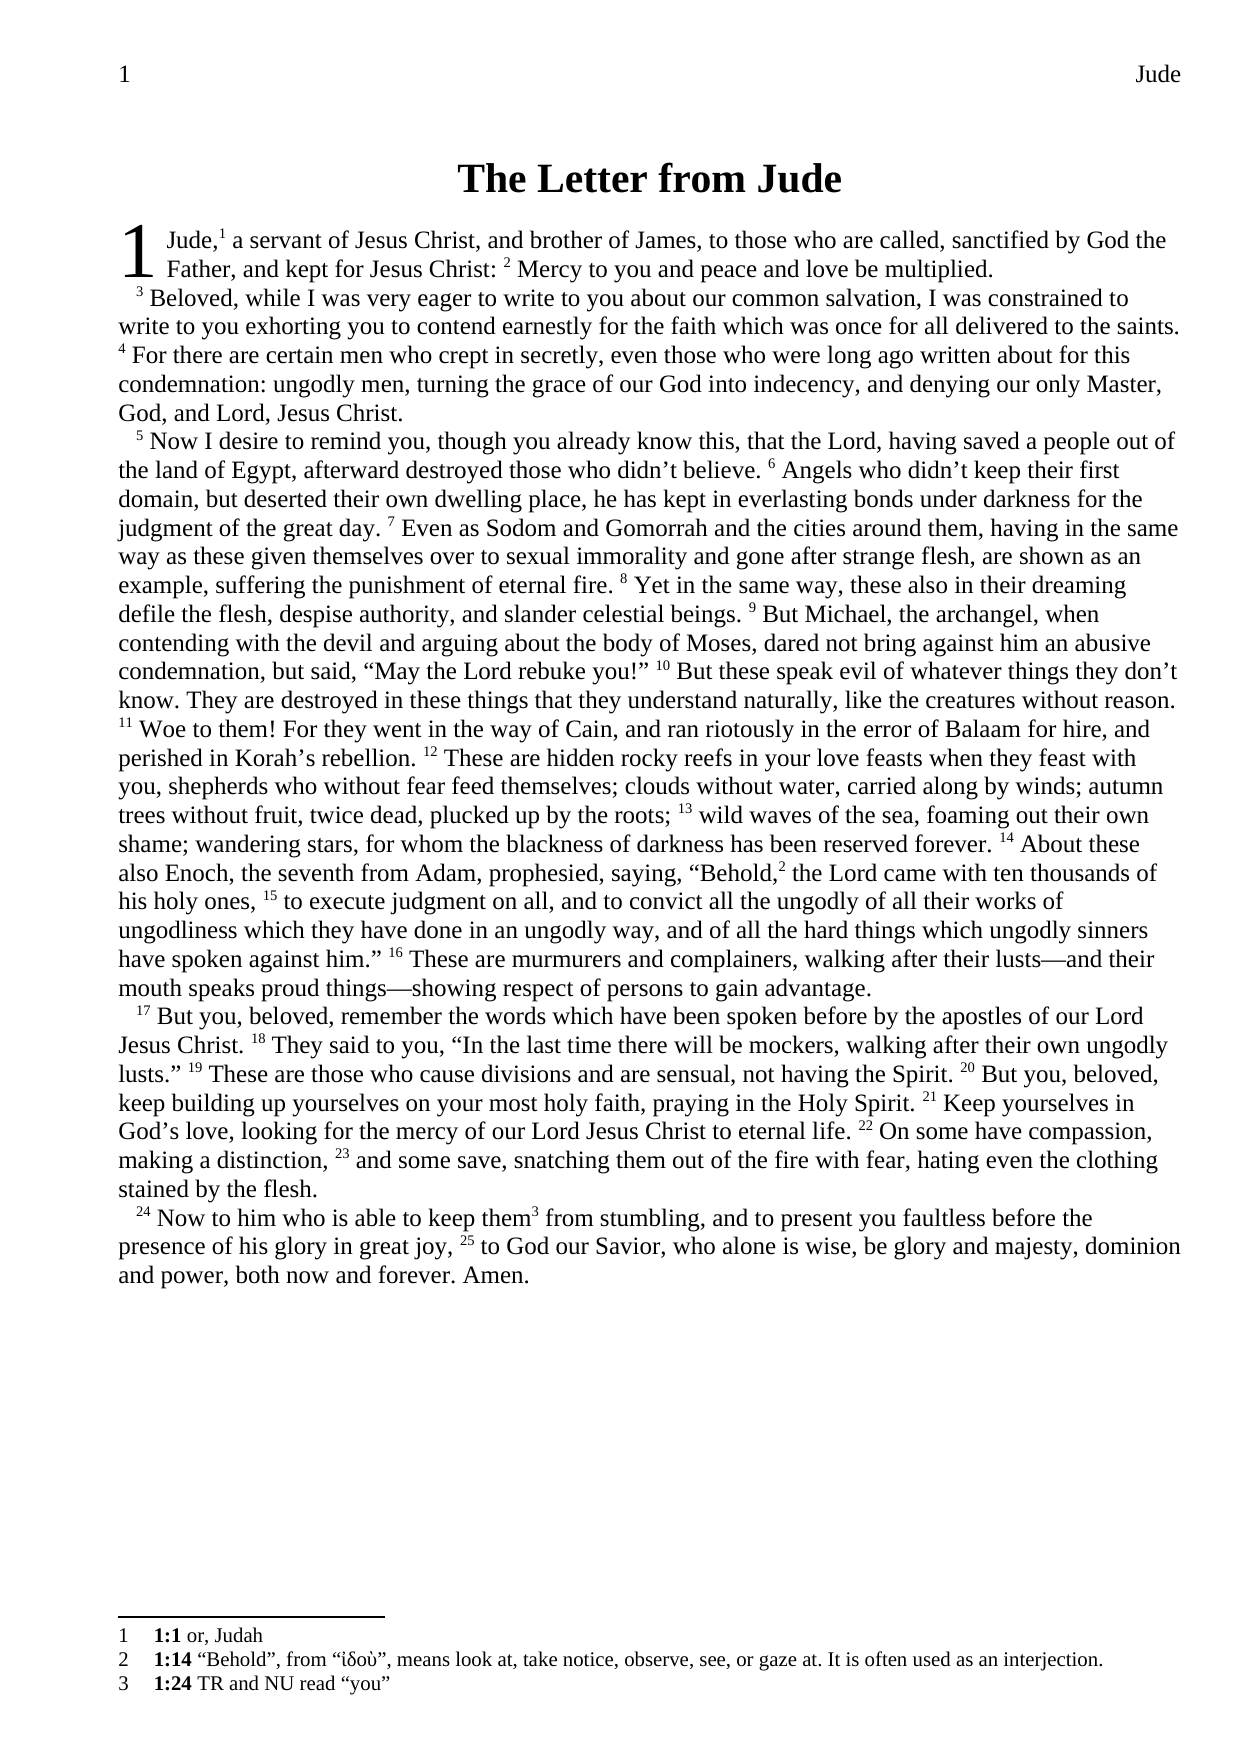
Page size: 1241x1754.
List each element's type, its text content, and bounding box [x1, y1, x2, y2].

text 24 Now to him who is able to keep them from stumbling, and to present you faultless before the presence of his glory in great joy, 25 to God our Savior, who alone is wise, be glory and majesty, dominion and power, both now and forever. Amen. [118, 1203, 1181, 1289]
text 1:1 or, Judah [118, 1623, 1181, 1647]
text 1:24 TR and NU read “you” [118, 1671, 1181, 1695]
text 1Jude, a servant of Jesus Christ, and brother of James, to those who are called, sanctified by God the Father, and kept for Jesus Christ: 2 Mercy to you and peace and love be multiplied. [118, 225, 1181, 283]
text The Letter from Jude [118, 153, 1181, 201]
text 3 Beloved, while I was very eager to write to you about our common salvation, I was constrained to write to you exhorting you to contend earnestly for the faith which was once for all delivered to the saints. 4 For there are certain men who crept in secretly, even those who were long ago written about for this condemnation: ungodly men, turning the grace of our God into indecency, and denying our only Master, God, and Lord, Jesus Christ. [118, 283, 1181, 426]
text 1:14 “Behold”, from “ἰδοὺ”, means look at, take notice, observe, see, or gaze at. It is often used as an interjection. [118, 1647, 1181, 1671]
text 17 But you, beloved, remember the words which have been spoken before by the apostles of our Lord Jesus Christ. 18 They said to you, “In the last time there will be mockers, walking after their own ungodly lusts.” 19 These are those who cause divisions and are sensual, not having the Spirit. 20 But you, beloved, keep building up yourselves on your most holy faith, praying in the Holy Spirit. 21 Keep yourselves in God’s love, looking for the mercy of our Lord Jesus Christ to eternal life. 22 On some have compassion, making a distinction, 23 and some save, snatching them out of the fire with fear, hating even the clothing stained by the flesh. [118, 1001, 1181, 1203]
text 5 Now I desire to remind you, though you already know this, that the Lord, having saved a people out of the land of Egypt, afterward destroyed those who didn’t believe. 6 Angels who didn’t keep their first domain, but deserted their own dwelling place, he has kept in everlasting bonds under darkness for the judgment of the great day. 7 Even as Sodom and Gomorrah and the cities around them, having in the same way as these given themselves over to sexual immorality and gone after strange flesh, are shown as an example, suffering the punishment of eternal fire. 8 Yet in the same way, these also in their dreaming defile the flesh, despise authority, and slander celestial beings. 9 But Michael, the archangel, when contending with the devil and arguing about the body of Moses, dared not bring against him an abusive condemnation, but said, “May the Lord rebuke you!” 10 But these speak evil of whatever things they don’t know. They are destroyed in these things that they understand naturally, like the creatures without reason. 11 Woe to them! For they went in the way of Cain, and ran riotously in the error of Balaam for hire, and perished in Korah’s rebellion. 12 These are hidden rocky reefs in your love feasts when they feast with you, shepherds who without fear feed themselves; clouds without water, carried along by winds; autumn trees without fruit, twice dead, plucked up by the roots; 13 wild waves of the sea, foaming out their own shame; wandering stars, for whom the blackness of darkness has been reserved forever. 14 About these also Enoch, the seventh from Adam, prophesied, saying, “Behold, the Lord came with ten thousands of his holy ones, 15 to execute judgment on all, and to convict all the ungodly of all their works of ungodliness which they have done in an ungodly way, and of all the hard things which ungodly sinners have spoken against him.” 16 These are murmurers and complainers, walking after their lusts—and their mouth speaks proud things—showing respect of persons to gain advantage. [118, 426, 1181, 1001]
